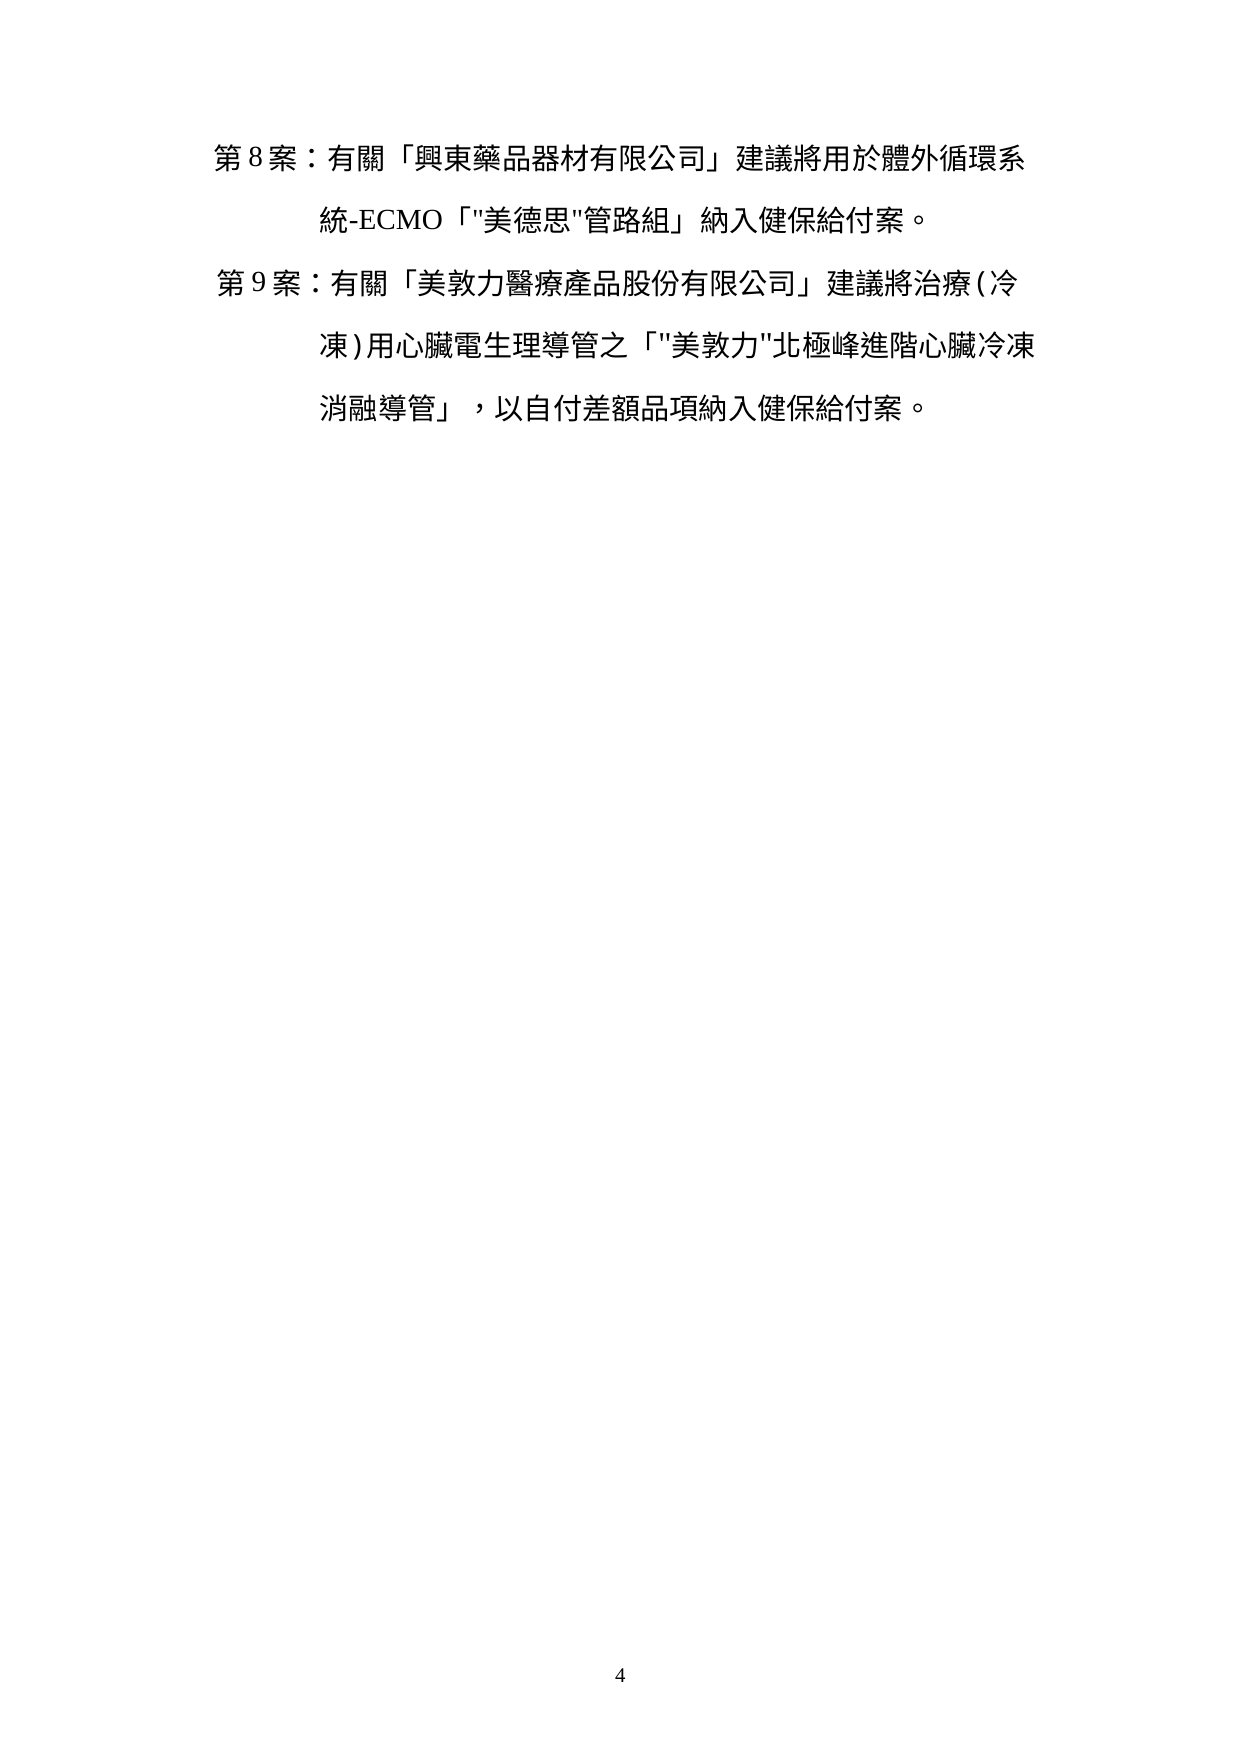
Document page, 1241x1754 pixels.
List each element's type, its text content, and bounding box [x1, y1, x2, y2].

text 第8案：有關「興東藥品器材有限公司」建議將用於體外循環系統-ECMO「"美德思"管路組」納入健保給付案。 [213, 115, 1053, 240]
text 第9案：有關「美敦力醫療產品股份有限公司」建議將治療(冷凍)用心臟電生理導管之「"美敦力"北極峰進階心臟冷凍消融導管」，以自付差額品項納入健保給付案。 [216, 240, 1053, 427]
